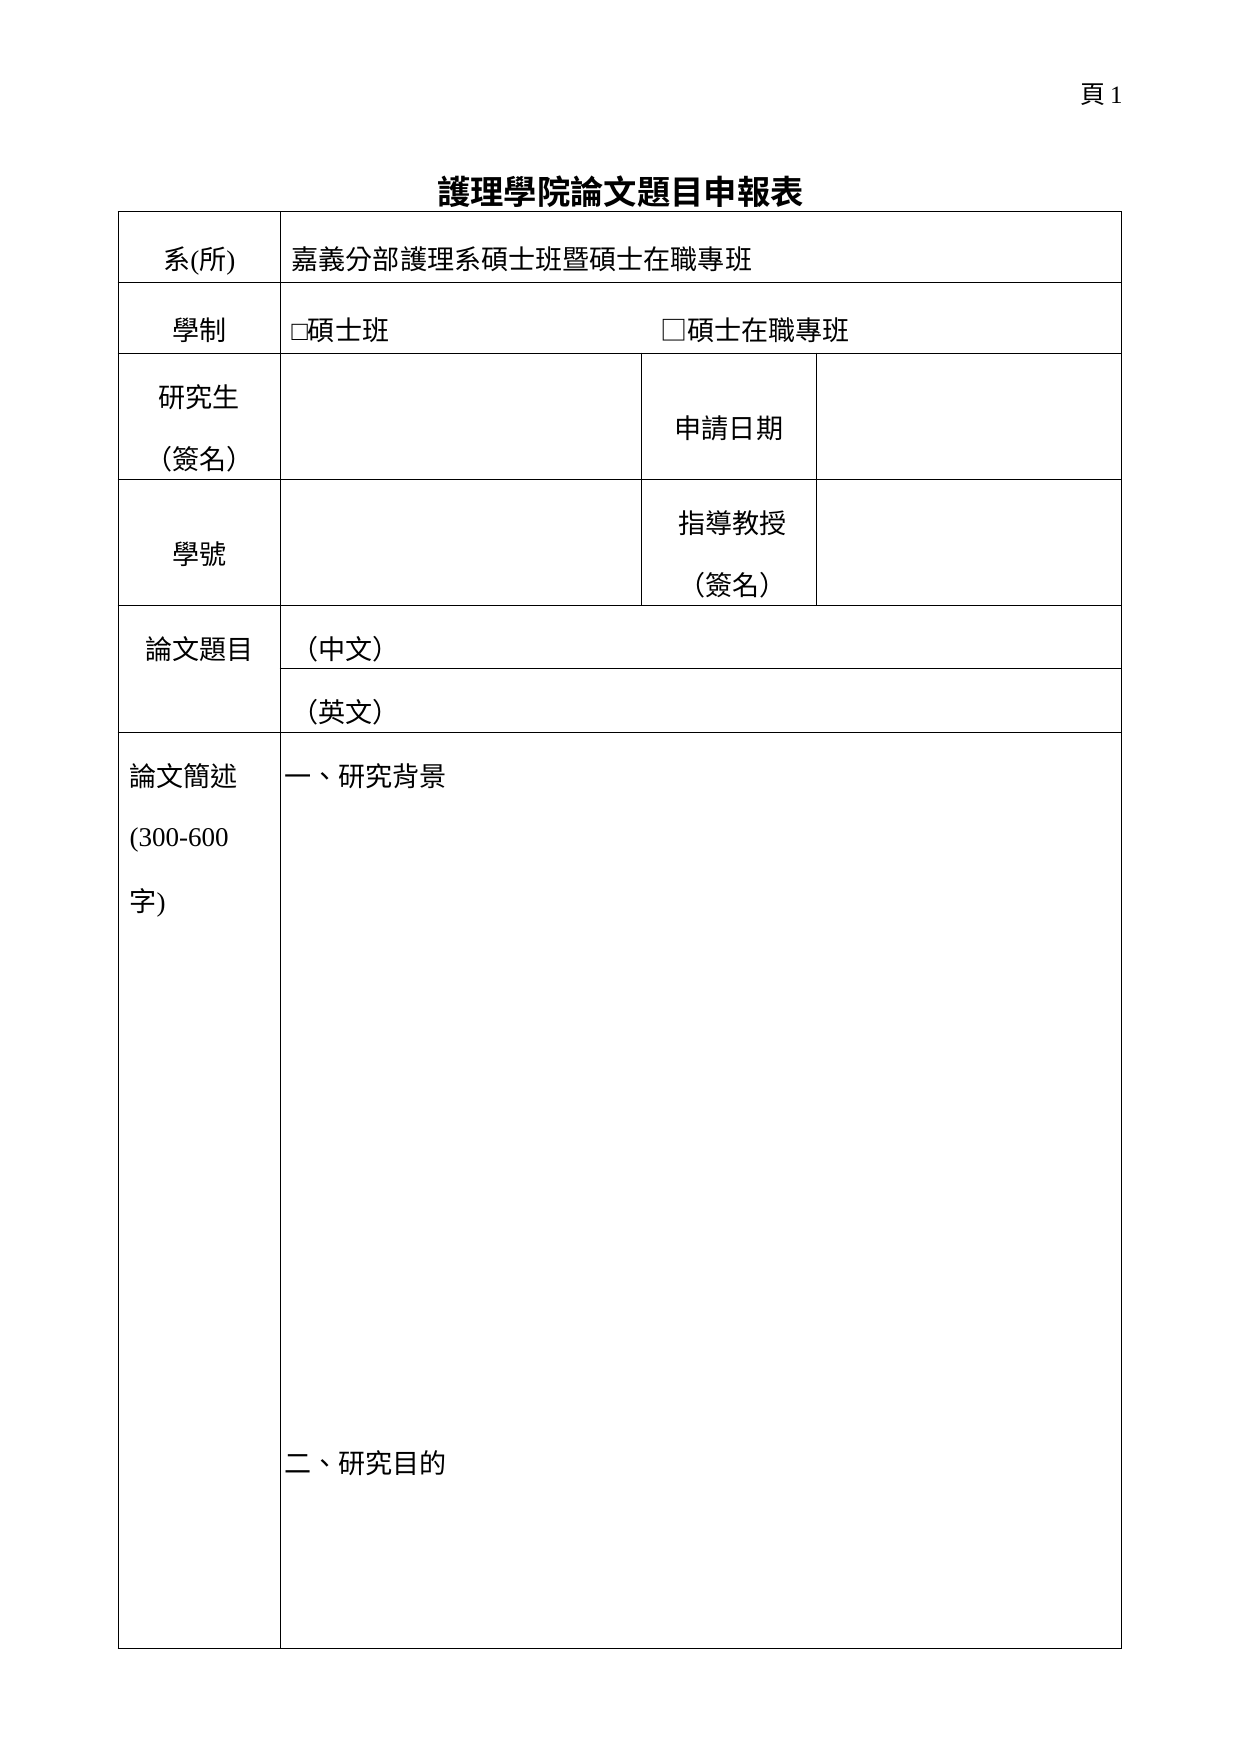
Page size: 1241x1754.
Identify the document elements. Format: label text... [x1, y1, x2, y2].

table_cell 學制 [119, 283, 280, 353]
table_cell 指導教授 （簽名） [642, 480, 816, 605]
table_cell [281, 354, 641, 479]
table_cell [281, 480, 641, 605]
table_cell （英文） [281, 669, 1121, 732]
text 護理學院論文題目申報表 [118, 148, 1122, 211]
table_cell 申請日期 [642, 354, 816, 479]
table_cell 學號 [119, 480, 280, 605]
table_cell 論文題目 [119, 606, 280, 732]
table_cell [817, 354, 1121, 479]
table_cell 論文簡述 (300-600字) [119, 733, 280, 1647]
table_cell □碩士班 □碩士在職專班 [281, 283, 1121, 353]
table_cell 研究生 （簽名） [119, 354, 280, 479]
table_cell 一、研究背景 二、研究目的 [281, 733, 1121, 1647]
table_header 系(所) [119, 212, 280, 282]
table_header 嘉義分部護理系碩士班暨碩士在職專班 [281, 212, 1121, 282]
table_cell （中文） [281, 606, 1121, 668]
table_cell [817, 480, 1121, 605]
